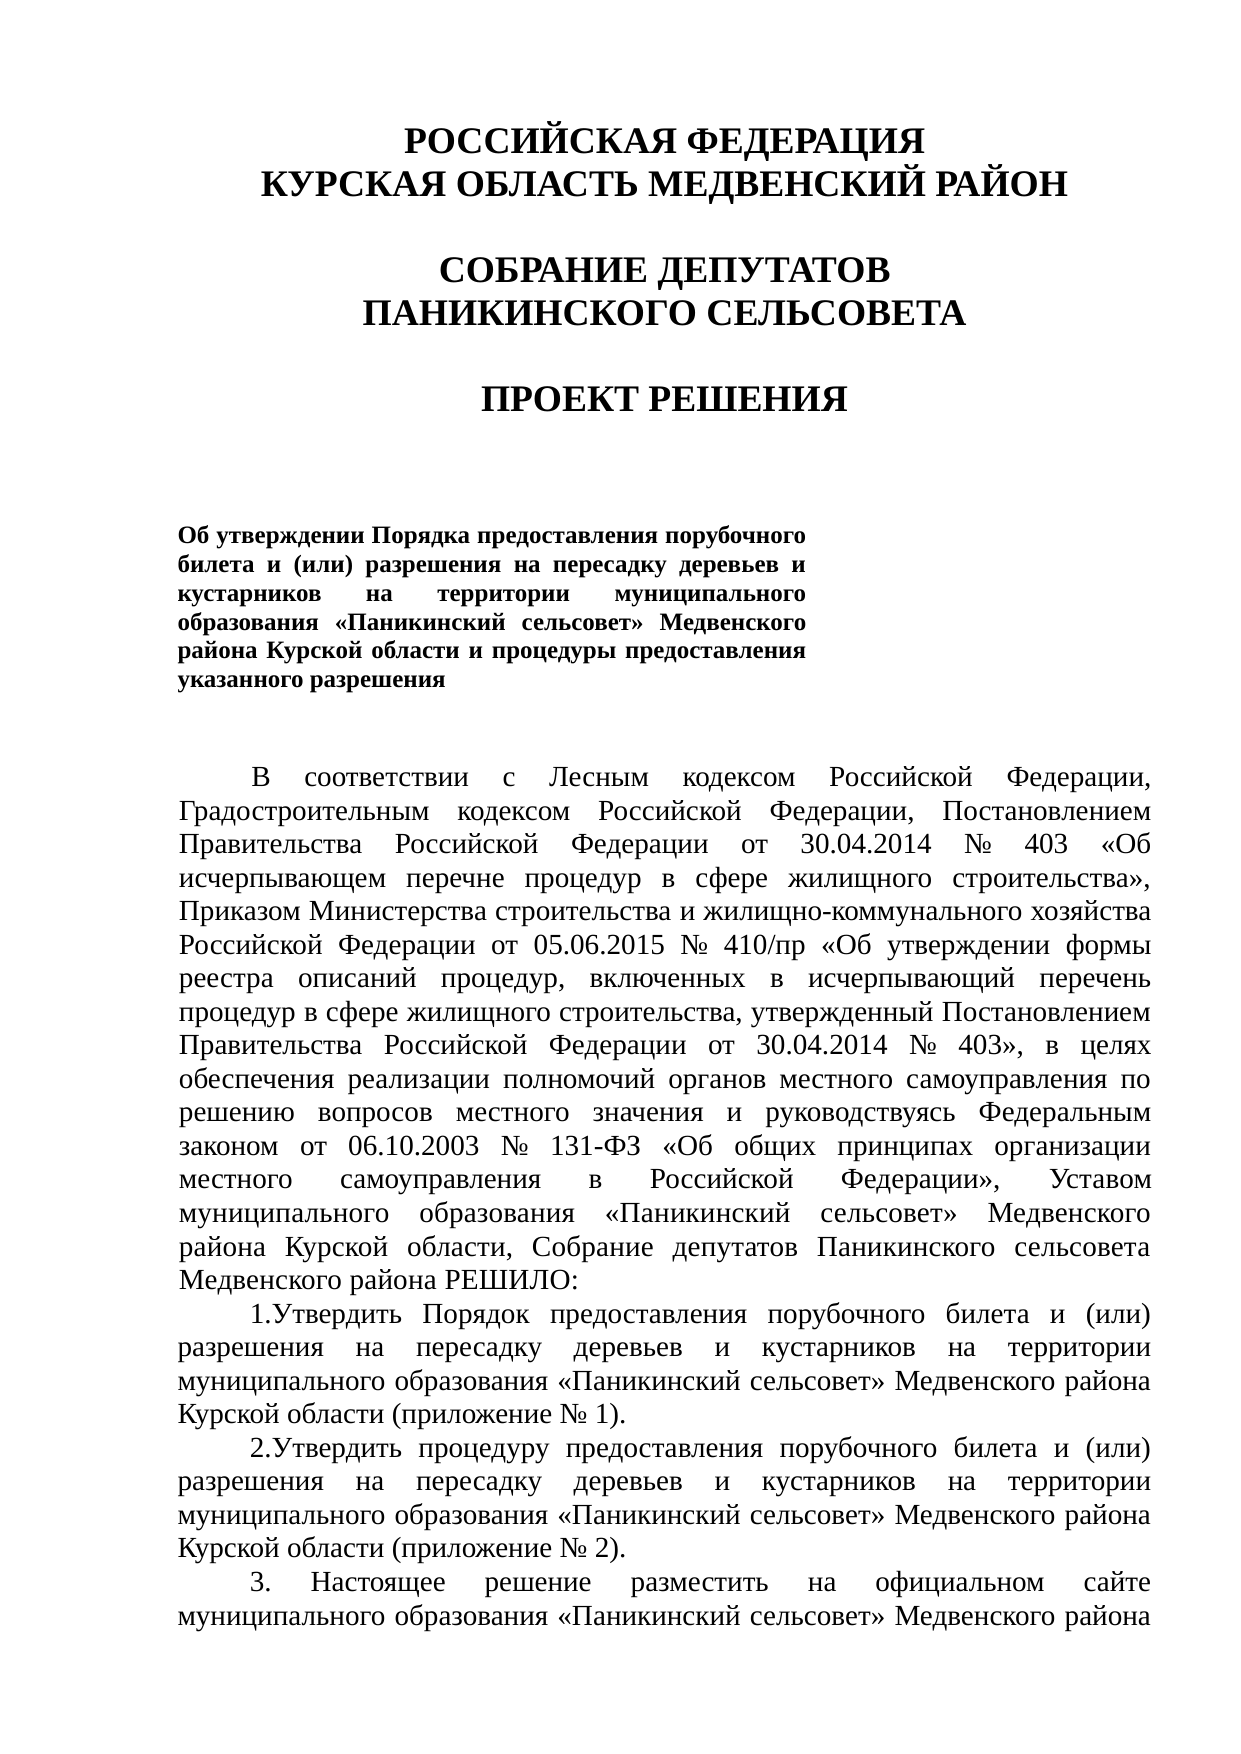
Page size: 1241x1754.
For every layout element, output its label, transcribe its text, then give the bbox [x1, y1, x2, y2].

text ПРОЕКТ РЕШЕНИЯ [177, 377, 1152, 420]
text КУРСКАЯ ОБЛАСТЬ МЕДВЕНСКИЙ РАЙОН [177, 161, 1152, 204]
text 1.Утвердить Порядок предоставления порубочного билета и (или) разрешения на пересадку деревьев и кустарников на территории муниципального образования «Паникинский сельсовет» Медвенского района Курской области (приложение № 1). [177, 1296, 1152, 1430]
text Об утверждении Порядка предоставления порубочного билета и (или) разрешения на пересадку деревьев и кустарников на территории муниципального образования «Паникинский сельсовет» Медвенского района Курской области и процедуры предоставления указанного разрешения [177, 521, 806, 693]
text СОБРАНИЕ ДЕПУТАТОВ [177, 247, 1152, 291]
text РОССИЙСКАЯ ФЕДЕРАЦИЯ [177, 118, 1152, 161]
text В соответствии с Лесным кодексом Российской Федерации, Градостроительным кодексом Российской Федерации, Постановлением Правительства Российской Федерации от 30.04.2014 № 403 «Об исчерпывающем перечне процедур в сфере жилищного строительства», Приказом Министерства строительства и жилищно-коммунального хозяйства Российской Федерации от 05.06.2015 № 410/пр «Об утверждении формы реестра описаний процедур, включенных в исчерпывающий перечень процедур в сфере жилищного строительства, утвержденный Постановлением Правительства Российской Федерации от 30.04.2014 № 403», в целях обеспечения реализации полномочий органов местного самоуправления по решению вопросов местного значения и руководствуясь Федеральным законом от 06.10.2003 № 131-ФЗ «Об общих принципах организации местного самоуправления в Российской Федерации», Уставом муниципального образования «Паникинский сельсовет» Медвенского района Курской области, Собрание депутатов Паникинского сельсовета Медвенского района РЕШИЛО: [179, 759, 1152, 1296]
text ПАНИКИНСКОГО СЕЛЬСОВЕТА [177, 291, 1152, 334]
text 3. Настоящее решение разместить на официальном сайте муниципального образования «Паникинский сельсовет» Медвенского района [177, 1564, 1152, 1631]
text 2.Утвердить процедуру предоставления порубочного билета и (или) разрешения на пересадку деревьев и кустарников на территории муниципального образования «Паникинский сельсовет» Медвенского района Курской области (приложение № 2). [177, 1430, 1152, 1564]
